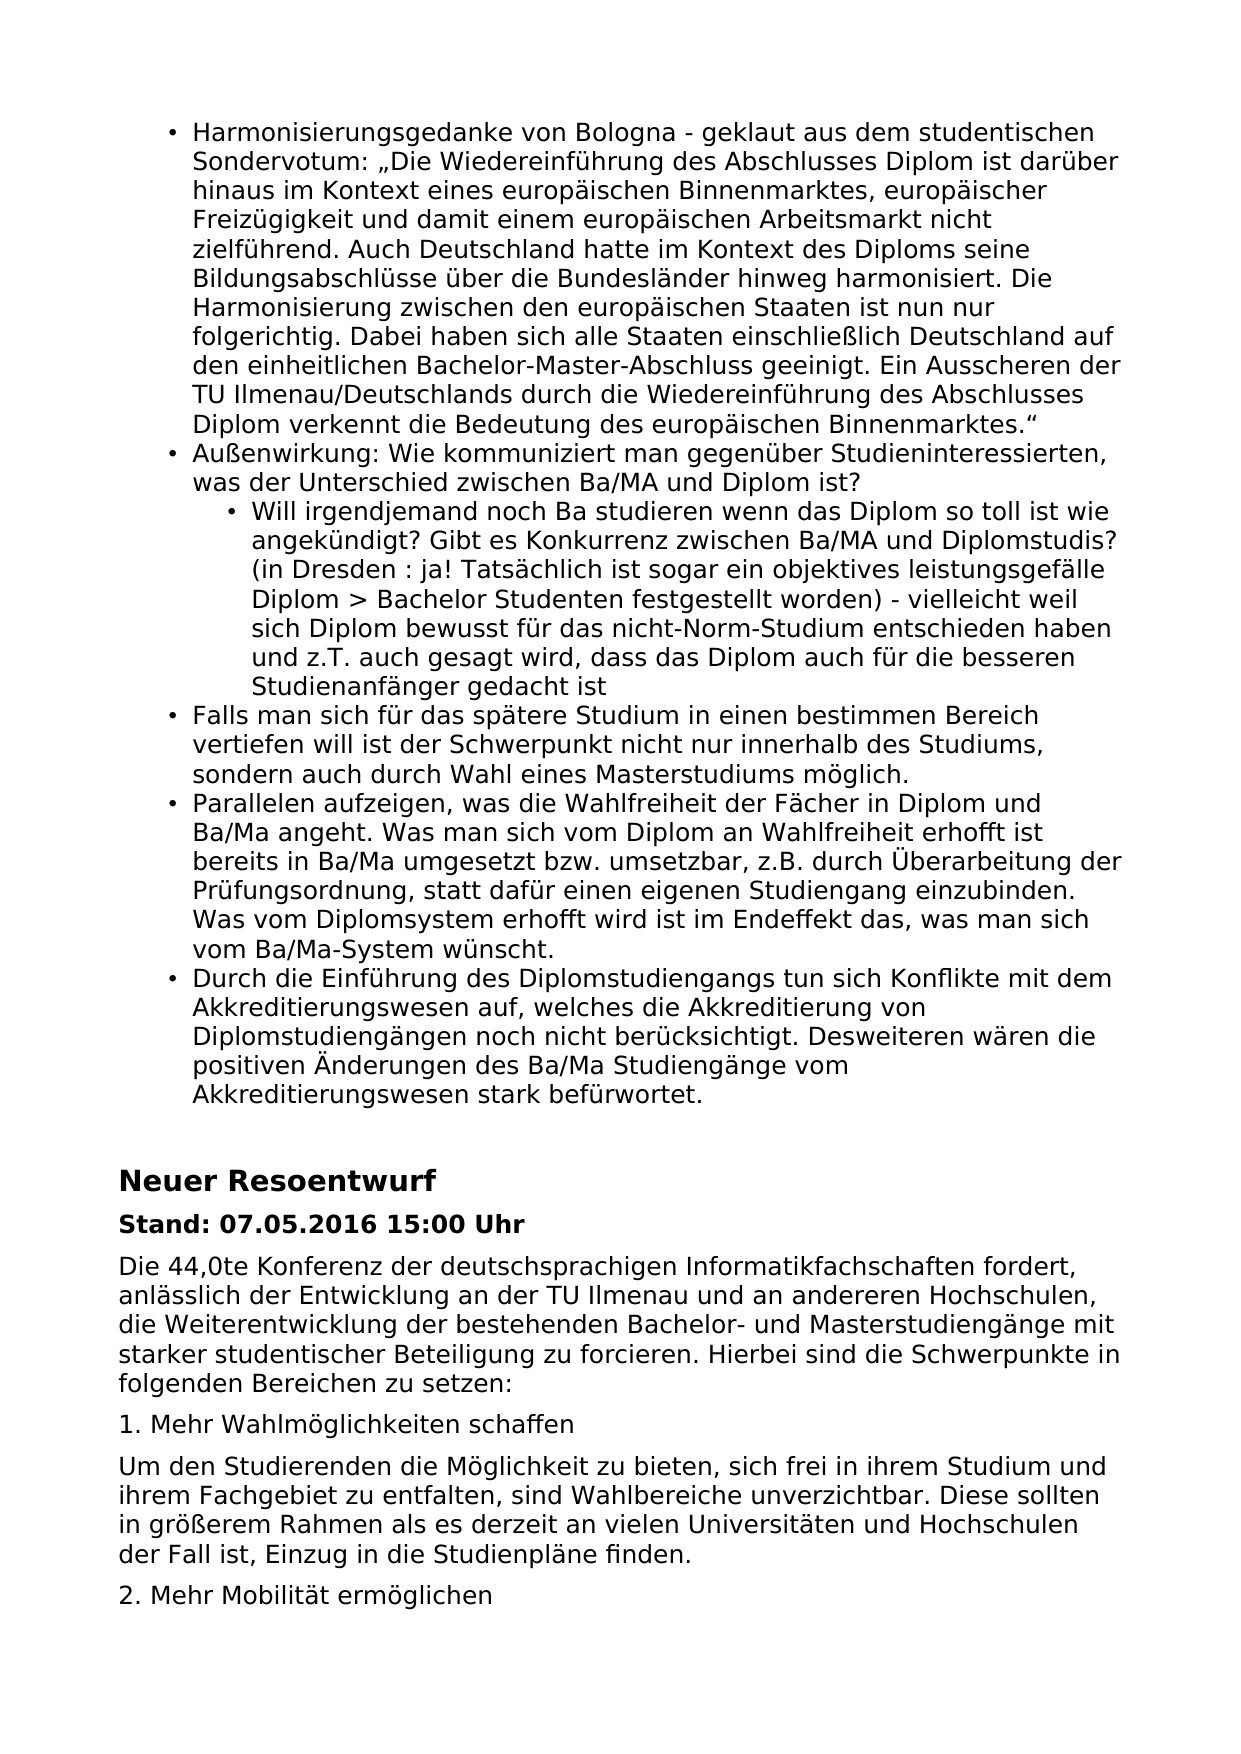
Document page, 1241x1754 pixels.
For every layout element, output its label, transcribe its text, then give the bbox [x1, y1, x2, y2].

list Will irgendjemand noch Ba studieren wenn das Diplom so toll ist wie angekündigt? Gibt es Konkurrenz zwischen Ba/MA und Diplomstudis? (in Dresden : ja! Tatsächlich ist sogar ein objektives leistungsgefälle Diplom > Bachelor Studenten festgestellt worden) - vielleicht weil sich Diplom bewusst für das nicht-Norm-Studium entschieden haben und z.T. auch gesagt wird, dass das Diplom auch für die besseren Studienanfänger gedacht ist [236, 497, 1122, 701]
subtitle Neuer Resoentwurf [118, 1164, 1122, 1198]
list Außenwirkung: Wie kommuniziert man gegenüber Studieninteressierten, was der Unterschied zwischen Ba/MA und Diplom ist? [177, 439, 1122, 497]
text Stand: 07.05.2016 15:00 Uhr [118, 1211, 1122, 1240]
list Durch die Einführung des Diplomstudiengangs tun sich Konflikte mit dem Akkreditierungswesen auf, welches die Akkreditierung von Diplomstudiengängen noch nicht berücksichtigt. Desweiteren wären die positiven Änderungen des Ba/Ma Studiengänge vom Akkreditierungswesen stark befürwortet. [177, 964, 1122, 1110]
text 2. Mehr Mobilität ermöglichen [118, 1582, 1122, 1611]
list Falls man sich für das spätere Studium in einen bestimmen Bereich vertiefen will ist der Schwerpunkt nicht nur innerhalb des Studiums, sondern auch durch Wahl eines Masterstudiums möglich. [177, 701, 1122, 789]
list Parallelen aufzeigen, was die Wahlfreiheit der Fächer in Diplom und Ba/Ma angeht. Was man sich vom Diplom an Wahlfreiheit erhofft ist bereits in Ba/Ma umgesetzt bzw. umsetzbar, z.B. durch Überarbeitung der Prüfungsordnung, statt dafür einen eigenen Studiengang einzubinden. Was vom Diplomsystem erhofft wird ist im Endeffekt das, was man sich vom Ba/Ma-System wünscht. [177, 789, 1122, 964]
text Um den Studierenden die Möglichkeit zu bieten, sich frei in ihrem Studium und ihrem Fachgebiet zu entfalten, sind Wahlbereiche unverzichtbar. Diese sollten in größerem Rahmen als es derzeit an vielen Universitäten und Hochschulen der Fall ist, Einzug in die Studienpläne finden. [118, 1452, 1122, 1569]
list Harmonisierungsgedanke von Bologna - geklaut aus dem studentischen Sondervotum: „Die Wiedereinführung des Abschlusses Diplom ist darüber hinaus im Kontext eines europäischen Binnenmarktes, europäischer Freizügigkeit und damit einem europäischen Arbeitsmarkt nicht zielführend. Auch Deutschland hatte im Kontext des Diploms seine Bildungsabschlüsse über die Bundesländer hinweg harmonisiert. Die Harmonisierung zwischen den europäischen Staaten ist nun nur folgerichtig. Dabei haben sich alle Staaten einschließlich Deutschland auf den einheitlichen Bachelor-Master-Abschluss geeinigt. Ein Ausscheren der TU Ilmenau/Deutschlands durch die Wiedereinführung des Abschlusses Diplom verkennt die Bedeutung des europäischen Binnenmarktes.“ [177, 118, 1122, 439]
text 1. Mehr Wahlmöglichkeiten schaffen [118, 1411, 1122, 1440]
text Die 44,0te Konferenz der deutschsprachigen Informatikfachschaften fordert, anlässlich der Entwicklung an der TU Ilmenau und an andereren Hochschulen, die Weiterentwicklung der bestehenden Bachelor- und Masterstudiengänge mit starker studentischer Beteiligung zu forcieren. Hierbei sind die Schwerpunkte in folgenden Bereichen zu setzen: [118, 1252, 1122, 1398]
